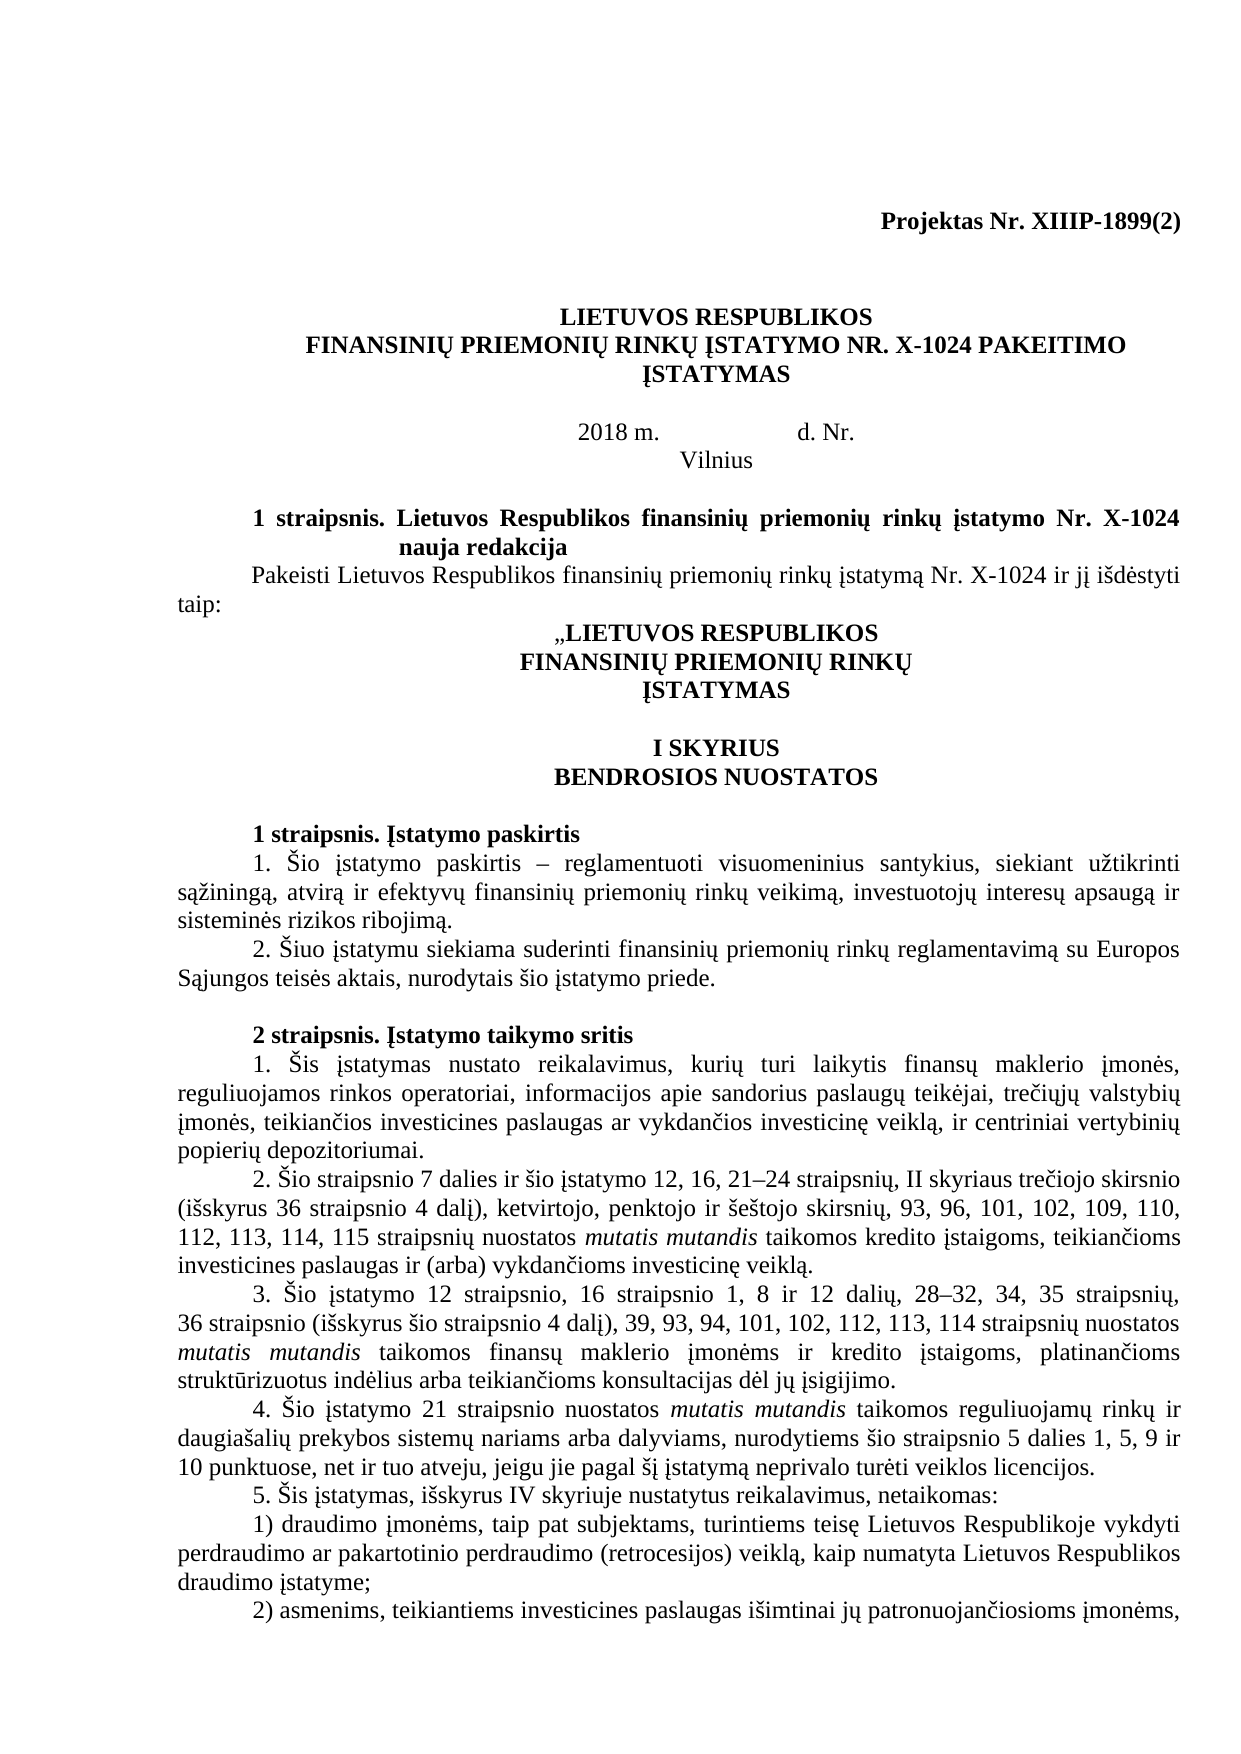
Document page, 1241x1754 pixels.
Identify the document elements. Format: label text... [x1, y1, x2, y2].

text I SKYRIUS [177, 733, 1181, 762]
text 2. Šiuo įstatymu siekiama suderinti finansinių priemonių rinkų reglamentavimą su Europos Sąjungos teisės aktais, nurodytais šio įstatymo priede. [177, 934, 1181, 992]
text BENDROSIOS NUOSTATOS [177, 762, 1181, 791]
text 3. Šio įstatymo 12 straipsnio, 16 straipsnio 1, 8 ir 12 dalių, 28–32, 34, 35 straipsnių, 36 straipsnio (išskyrus šio straipsnio 4 dalį), 39, 93, 94, 101, 102, 112, 113, 114 straipsnių nuostatos mutatis mutandis taikomos finansų maklerio įmonėms ir kredito įstaigoms, platinančioms struktūrizuotus indėlius arba teikiančioms konsultacijas dėl jų įsigijimo. [177, 1279, 1181, 1394]
text FINANSINIŲ PRIEMONIŲ RINKŲ ĮSTATYMO NR. X-1024 PAKEITIMO [177, 331, 1181, 359]
text 5. Šis įstatymas, išskyrus IV skyriuje nustatytus reikalavimus, netaikomas: [177, 1481, 1181, 1509]
text 1. Šis įstatymas nustato reikalavimus, kurių turi laikytis finansų maklerio įmonės, reguliuojamos rinkos operatoriai, informacijos apie sandorius paslaugų teikėjai, trečiųjų valstybių įmonės, teikiančios investicines paslaugas ar vykdančios investicinę veiklą, ir centriniai vertybinių popierių depozitoriumai. [177, 1049, 1181, 1164]
text 2 straipsnis. Įstatymo taikymo sritis [177, 1021, 1181, 1049]
text ĮSTATYMAS [177, 676, 1181, 704]
text Vilnius [177, 446, 1181, 474]
text 2. Šio straipsnio 7 dalies ir šio įstatymo 12, 16, 21–24 straipsnių, II skyriaus trečiojo skirsnio (išskyrus 36 straipsnio 4 dalį), ketvirtojo, penktojo ir šeštojo skirsnių, 93, 96, 101, 102, 109, 110, 112, 113, 114, 115 straipsnių nuostatos mutatis mutandis taikomos kredito įstaigoms, teikiančioms investicines paslaugas ir (arba) vykdančioms investicinę veiklą. [177, 1164, 1181, 1279]
text Projektas Nr. XIIIP-1899(2) [852, 206, 1181, 235]
text 1 straipsnis. Įstatymo paskirtis [177, 819, 1181, 848]
text 2) asmenims, teikiantiems investicines paslaugas išimtinai jų patronuojančiosioms įmonėms, [177, 1596, 1181, 1624]
text 1. Šio įstatymo paskirtis – reglamentuoti visuomeninius santykius, siekiant užtikrinti sąžiningą, atvirą ir efektyvų finansinių priemonių rinkų veikimą, investuotojų interesų apsaugą ir sisteminės rizikos ribojimą. [177, 848, 1181, 934]
text ĮSTATYMAS [177, 359, 1181, 388]
text Pakeisti Lietuvos Respublikos finansinių priemonių rinkų įstatymą Nr. X-1024 ir jį išdėstyti taip: [177, 561, 1181, 618]
text FINANSINIŲ PRIEMONIŲ RINKŲ [177, 647, 1181, 676]
text 2018 m. d. Nr. [177, 417, 1181, 446]
text LIETUVOS RESPUBLIKOS [177, 302, 1181, 331]
text 1 straipsnis. Lietuvos Respublikos finansinių priemonių rinkų įstatymo Nr. X-1024 nauja redakcija [252, 503, 1181, 561]
text 1) draudimo įmonėms, taip pat subjektams, turintiems teisę Lietuvos Respublikoje vykdyti perdraudimo ar pakartotinio perdraudimo (retrocesijos) veiklą, kaip numatyta Lietuvos Respublikos draudimo įstatyme; [177, 1509, 1181, 1596]
text 4. Šio įstatymo 21 straipsnio nuostatos mutatis mutandis taikomos reguliuojamų rinkų ir daugiašalių prekybos sistemų nariams arba dalyviams, nurodytiems šio straipsnio 5 dalies 1, 5, 9 ir 10 punktuose, net ir tuo atveju, jeigu jie pagal šį įstatymą neprivalo turėti veiklos licencijos. [177, 1394, 1181, 1481]
text „LIETUVOS RESPUBLIKOS [177, 618, 1181, 647]
